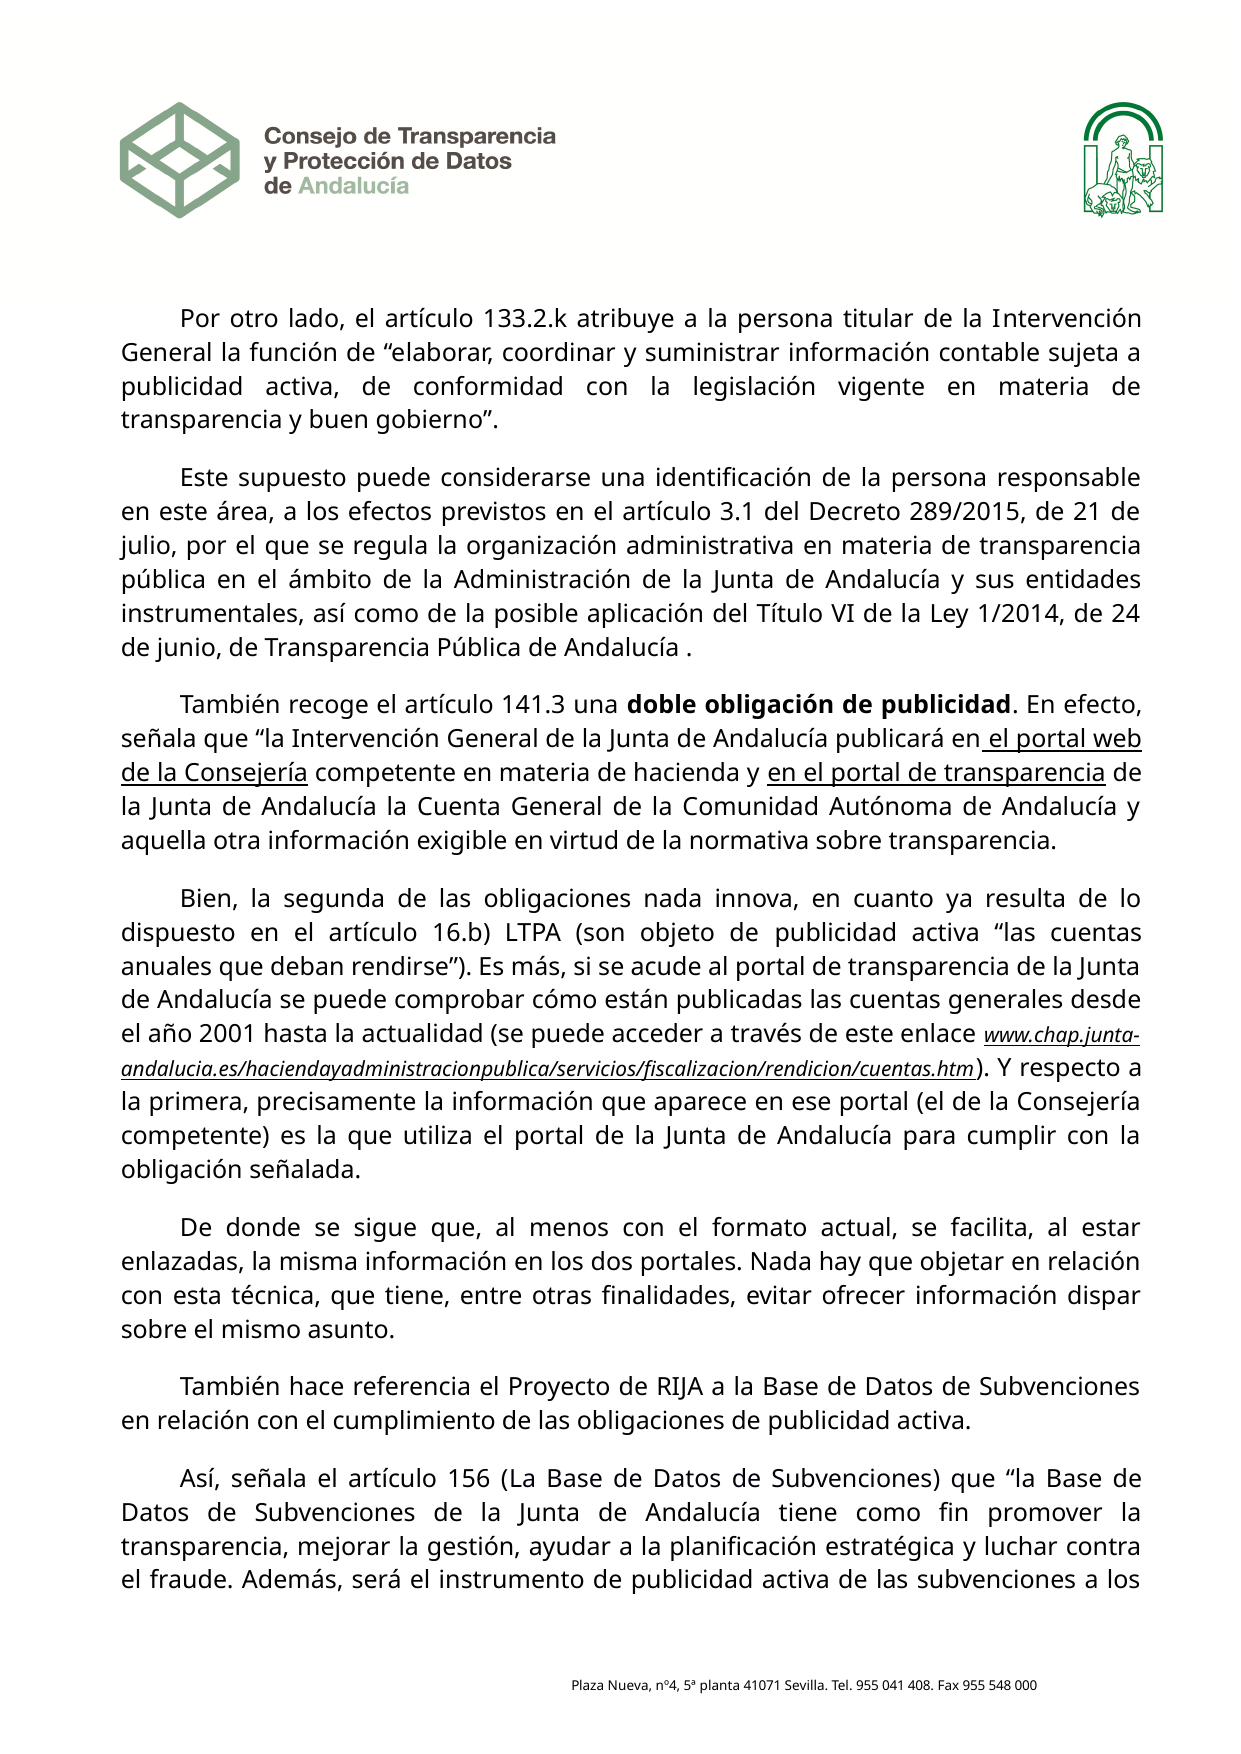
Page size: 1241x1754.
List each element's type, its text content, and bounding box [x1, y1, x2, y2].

text Bien, la segunda de las obligaciones nada innova, en cuanto ya resulta de lo dispuesto en el artículo 16.b) LTPA (son objeto de publicidad activa “las cuentas anuales que deban rendirse”). Es más, si se acude al portal de transparencia de la Junta de Andalucía se puede comprobar cómo están publicadas las cuentas generales desde el año 2001 hasta la actualidad (se puede acceder a través de este enlace www.chap.junta-andalucia.es/haciendayadministracionpublica/servicios/fiscalizacion/rendicion/cuentas.htm). Y respecto a la primera, precisamente la información que aparece en ese portal (el de la Consejería competente) es la que utiliza el portal de la Junta de Andalucía para cumplir con la obligación señalada. [121, 881, 1142, 1186]
text Este supuesto puede considerarse una identificación de la persona responsable en este área, a los efectos previstos en el artículo 3.1 del Decreto 289/2015, de 21 de julio, por el que se regula la organización administrativa en materia de transparencia pública en el ámbito de la Administración de la Junta de Andalucía y sus entidades instrumentales, así como de la posible aplicación del Título VI de la Ley 1/2014, de 24 de junio, de Transparencia Pública de Andalucía . [121, 460, 1142, 664]
text De donde se sigue que, al menos con el formato actual, se facilita, al estar enlazadas, la misma información en los dos portales. Nada hay que objetar en relación con esta técnica, que tiene, entre otras finalidades, evitar ofrecer información dispar sobre el mismo asunto. [121, 1210, 1142, 1346]
text Por otro lado, el artículo 133.2.k atribuye a la persona titular de la Intervención General la función de “elaborar, coordinar y suministrar información contable sujeta a publicidad activa, de conformidad con la legislación vigente en materia de transparencia y buen gobierno”. [121, 301, 1142, 436]
text Así, señala el artículo 156 (La Base de Datos de Subvenciones) que “la Base de Datos de Subvenciones de la Junta de Andalucía tiene como fin promover la transparencia, mejorar la gestión, ayudar a la planificación estratégica y luchar contra el fraude. Además, será el instrumento de publicidad activa de las subvenciones a los [121, 1461, 1142, 1596]
text También hace referencia el Proyecto de RIJA a la Base de Datos de Subvenciones en relación con el cumplimiento de las obligaciones de publicidad activa. [121, 1369, 1142, 1437]
text También recoge el artículo 141.3 una doble obligación de publicidad. En efecto, señala que “la Intervención General de la Junta de Andalucía publicará en el portal web de la Consejería competente en materia de hacienda y en el portal de transparencia de la Junta de Andalucía la Cuenta General de la Comunidad Autónoma de Andalucía y aquella otra información exigible en virtud de la normativa sobre transparencia. [121, 687, 1142, 857]
